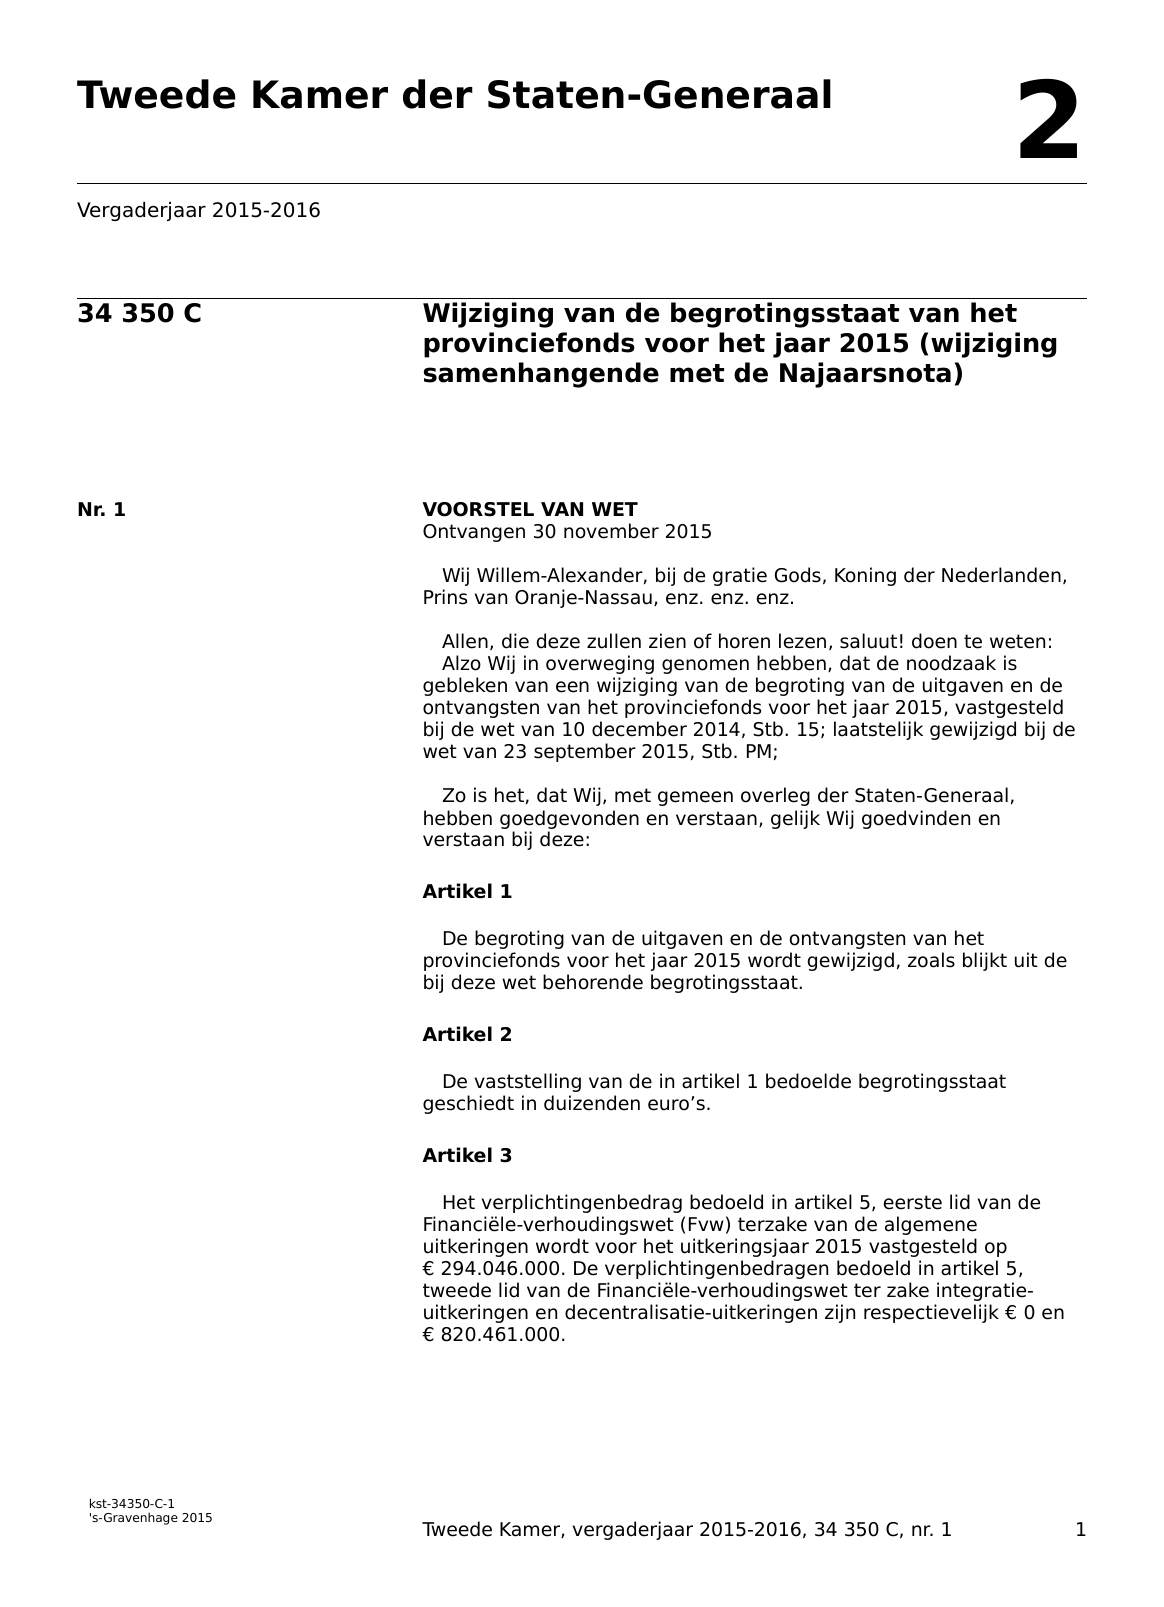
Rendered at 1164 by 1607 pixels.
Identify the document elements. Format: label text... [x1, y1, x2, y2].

text 's-Gravenhage 2015 [88, 1511, 323, 1525]
text De vaststelling van de in artikel 1 bedoelde begrotingsstaat geschiedt in duizenden euro’s. [422, 1071, 1087, 1115]
text kst-34350-C-1 [88, 1497, 323, 1511]
text Het verplichtingenbedrag bedoeld in artikel 5, eerste lid van de Financiële-verhoudingswet (Fvw) terzake van de algemene uitkeringen wordt voor het uitkeringsjaar 2015 vastgesteld op € 294.046.000. De verplichtingenbedragen bedoeld in artikel 5, tweede lid van de Financiële-verhoudingswet ter zake integratie-uitkeringen en decentralisatie-uitkeringen zijn respectievelijk € 0 en € 820.461.000. [422, 1192, 1087, 1346]
subtitle 34 350 C Wijziging van de begrotingsstaat van het provinciefonds voor het jaar 2015 (wijziging samenhangende met de Najaarsnota) [77, 299, 1087, 388]
text Alzo Wij in overweging genomen hebben, dat de noodzaak is gebleken van een wijziging van de begroting van de uitgaven en de ontvangsten van het provinciefonds voor het jaar 2015, vastgesteld bij de wet van 10 december 2014, Stb. 15; laatstelijk gewijzigd bij de wet van 23 september 2015, Stb. PM; [422, 653, 1087, 763]
text Wij Willem-Alexander, bij de gratie Gods, Koning der Nederlanden, Prins van Oranje-Nassau, enz. enz. enz. [422, 565, 1087, 609]
subtitle Nr. 1 VOORSTEL VAN WET [77, 499, 1087, 521]
subtitle Artikel 3 [422, 1145, 1087, 1167]
text Ontvangen 30 november 2015 [422, 521, 1087, 543]
text Allen, die deze zullen zien of horen lezen, saluut! doen te weten: [422, 631, 1087, 653]
text De begroting van de uitgaven en de ontvangsten van het provinciefonds voor het jaar 2015 wordt gewijzigd, zoals blijkt uit de bij deze wet behorende begrotingsstaat. [422, 928, 1087, 994]
subtitle Artikel 2 [422, 1024, 1087, 1046]
table_cell Vergaderjaar 2015-2016 [77, 184, 1087, 298]
table_header 2 [886, 59, 1087, 183]
table_header Tweede Kamer der Staten-Generaal [77, 59, 886, 183]
text Zo is het, dat Wij, met gemeen overleg der Staten-Generaal, hebben goedgevonden en verstaan, gelijk Wij goedvinden en verstaan bij deze: [422, 785, 1087, 851]
subtitle Artikel 1 [422, 881, 1087, 903]
